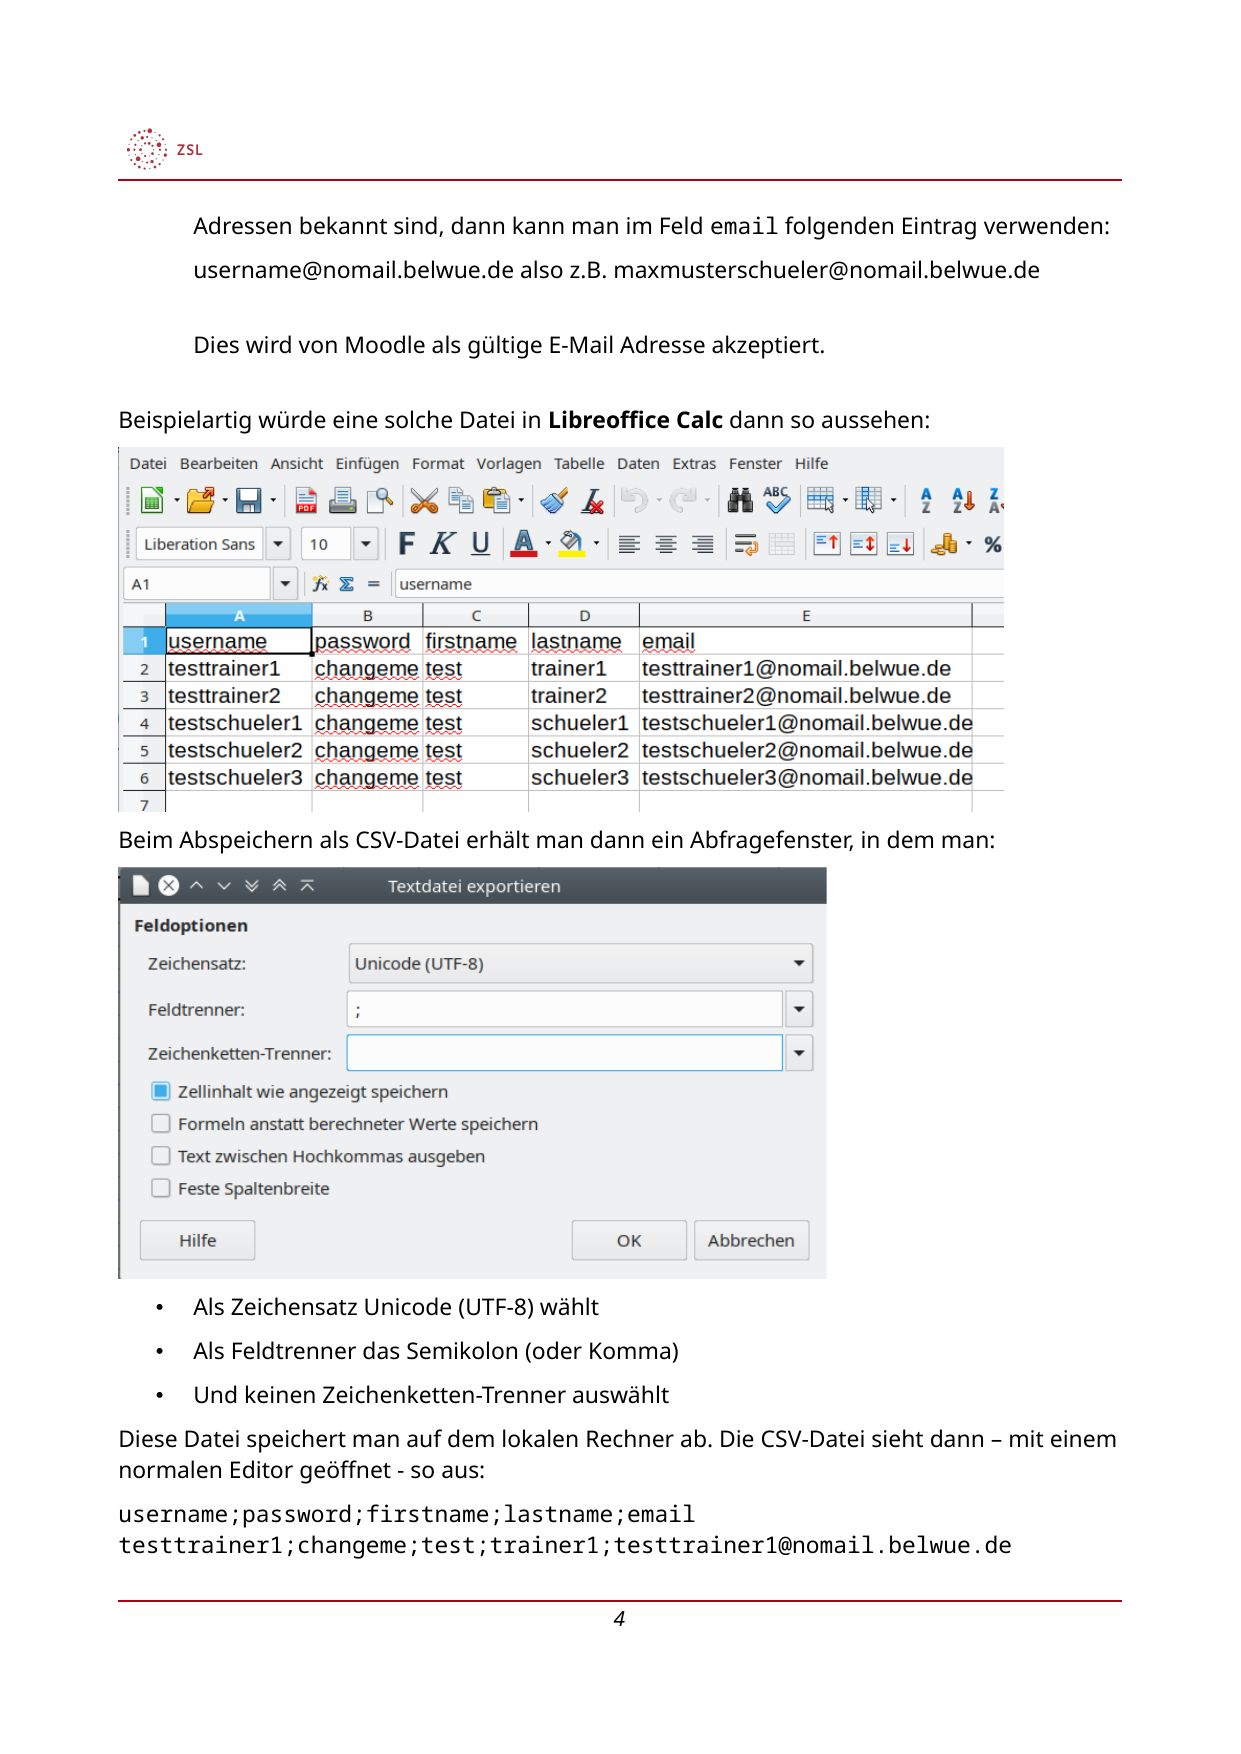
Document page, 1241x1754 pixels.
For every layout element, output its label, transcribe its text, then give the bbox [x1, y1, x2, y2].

list Und keinen Zeichenketten-Trenner auswählt [156, 1379, 1122, 1410]
list Als Zeichensatz Unicode (UTF-8) wählt [156, 1291, 1122, 1322]
picture [118, 447, 1004, 812]
text Beispielartig würde eine solche Datei in Libreoffice Calc dann so aussehen: [118, 404, 1122, 435]
text Diese Datei speichert man auf dem lokalen Rechner ab. Die CSV-Datei sieht dann – mit einem normalen Editor geöffnet - so aus: [118, 1422, 1122, 1485]
list Als Feldtrenner das Semikolon (oder Komma) [156, 1335, 1122, 1366]
list username@nomail.belwue.de also z.B. maxmusterschueler@nomail.belwue.de [156, 254, 1122, 316]
picture [118, 867, 827, 1279]
list Dies wird von Moodle als gültige E-Mail Adresse akzeptiert. [156, 329, 1122, 391]
picture [127, 128, 203, 170]
list Adressen bekannt sind, dann kann man im Feld email folgenden Eintrag verwenden: [156, 210, 1122, 241]
text username;password;firstname;lastname;email testtrainer1;changeme;test;trainer1;testtrainer1@nomail.belwue.de [118, 1497, 1122, 1560]
text Beim Abspeichern als CSV-Datei erhält man dann ein Abfragefenster, in dem man: [118, 824, 1122, 855]
